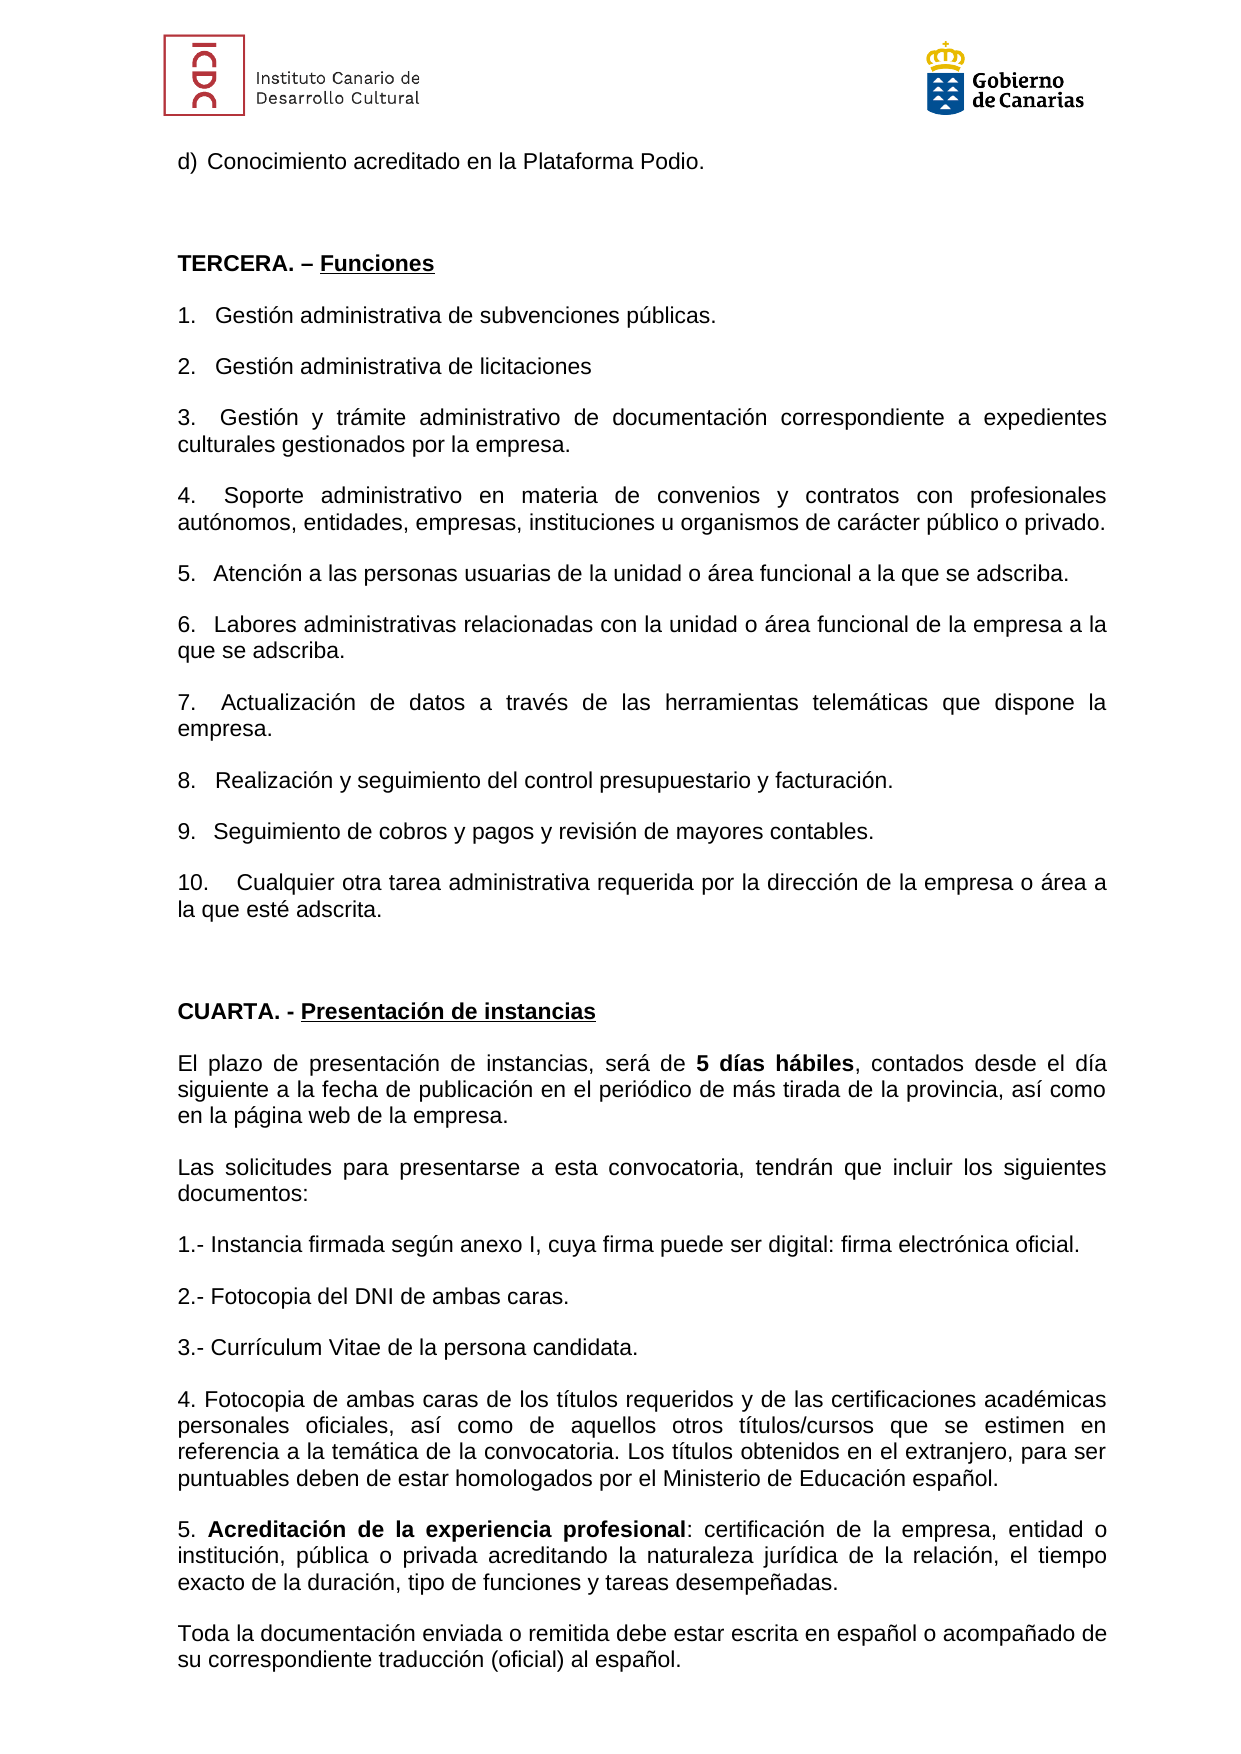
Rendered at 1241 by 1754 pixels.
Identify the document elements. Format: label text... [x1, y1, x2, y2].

text 5. Acreditación de la experiencia profesional: certificación de la empresa, entidad o institución, pública o privada acreditando la naturaleza jurídica de la relación, el tiempo exacto de la duración, tipo de funciones y tareas desempeñadas. [177, 1516, 1107, 1595]
text Toda la documentación enviada o remitida debe estar escrita en español o acompañado de su correspondiente traducción (oficial) al español. [177, 1620, 1107, 1673]
list Conocimiento acreditado en la Plataforma Podio. [177, 148, 1107, 174]
list Realización y seguimiento del control presupuestario y facturación. [177, 767, 1107, 793]
list Atención a las personas usuarias de la unidad o área funcional a la que se adscriba. [177, 560, 1107, 586]
text 2.- Fotocopia del DNI de ambas caras. [177, 1283, 1107, 1309]
list Seguimiento de cobros y pagos y revisión de mayores contables. [177, 818, 1107, 844]
list Cualquier otra tarea administrativa requerida por la dirección de la empresa o área a la que esté adscrita. [177, 869, 1107, 922]
list Actualización de datos a través de las herramientas telemáticas que dispone la empresa. [177, 689, 1107, 742]
text 3.- Currículum Vitae de la persona candidata. [177, 1334, 1107, 1361]
list Gestión administrativa de licitaciones [177, 353, 1107, 379]
list Labores administrativas relacionadas con la unidad o área funcional de la empresa a la que se adscriba. [177, 611, 1107, 664]
list Gestión y trámite administrativo de documentación correspondiente a expedientes culturales gestionados por la empresa. [177, 404, 1107, 457]
text El plazo de presentación de instancias, será de 5 días hábiles, contados desde el día siguiente a la fecha de publicación en el periódico de más tirada de la provincia, así como en la página web de la empresa. [177, 1050, 1107, 1129]
text CUARTA. - Presentación de instancias [177, 998, 1107, 1025]
text 1.- Instancia firmada según anexo I, cuya firma puede ser digital: firma electrónica oficial. [177, 1231, 1107, 1258]
text Las solicitudes para presentarse a esta convocatoria, tendrán que incluir los siguientes documentos: [177, 1154, 1107, 1206]
text TERCERA. – Funciones [177, 250, 1107, 277]
list Soporte administrativo en materia de convenios y contratos con profesionales autónomos, entidades, empresas, instituciones u organismos de carácter público o privado. [177, 482, 1107, 535]
text 4. Fotocopia de ambas caras de los títulos requeridos y de las certificaciones académicas personales oficiales, así como de aquellos otros títulos/cursos que se estimen en referencia a la temática de la convocatoria. Los títulos obtenidos en el extranjero, para ser puntuables deben de estar homologados por el Ministerio de Educación español. [177, 1386, 1107, 1491]
list Gestión administrativa de subvenciones públicas. [177, 302, 1107, 328]
